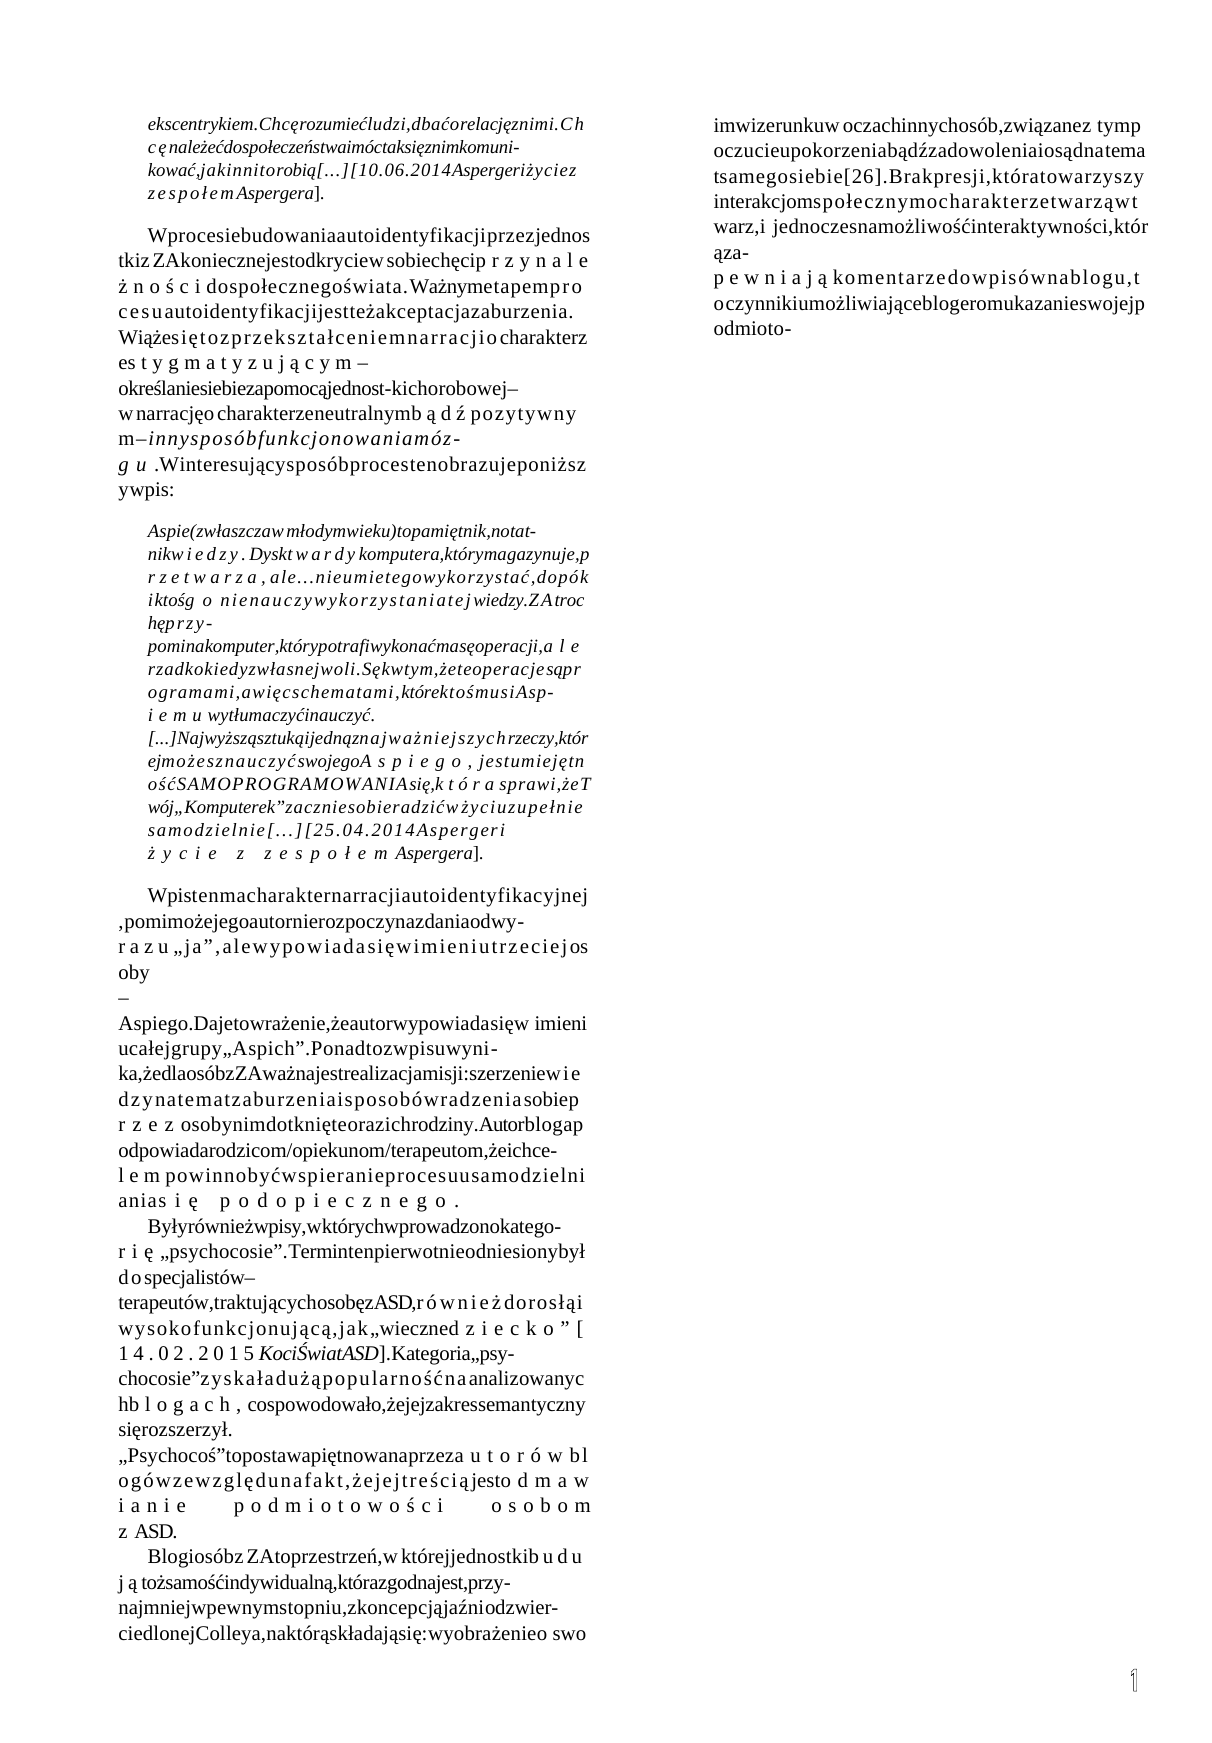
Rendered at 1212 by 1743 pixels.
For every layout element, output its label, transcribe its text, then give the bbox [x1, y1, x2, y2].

text –Aspiego.Dajetowrażenie,żeautorwypowiadasięwimieniucałejgrupy„Aspich”.Ponadtozwpisuwyni-ka,żedlaosóbzZAważnajestrealizacjamisji:szerzeniewiedzynatematzaburzeniaisposobówradzeniasobieprzezosobynimdotknięteorazichrodziny.Autorblogapodpowiadarodzicom/opiekunom/terapeutom,żeichce-lempowinnobyćwspieranieprocesuusamodzielnianiasię podopiecznego. [118, 985, 591, 1212]
text imwizerunkuwoczachinnychosób,związaneztympoczucieupokorzeniabądźzadowoleniaiosądnatematsamegosiebie[26].Brakpresji,któratowarzyszyinterakcjomspołecznymocharakterzetwarząwtwarz,ijednoczesnamożliwośćinteraktywności,którąza-pewniająkomentarzedowpisównablogu,toczynnikiumożliwiająceblogeromukazanieswojejpodmioto- [713, 113, 1151, 340]
text Aspie(zwłaszczawmłodymwieku)topamiętnik,notat-nikwiedzy.Dysktwardykomputera,którymagazynuje,przetwarza,ale...nieumietegowykorzystać,dopókiktośgonienauczywykorzystaniatejwiedzy.ZAtrochęprzy-pominakomputer,którypotrafiwykonaćmasęoperacji,alerzadkokiedyzwłasnejwoli.Sękwtym,żeteoperacjesąprogramami,awięcschematami,którektośmusiAsp-iemuwytłumaczyćinauczyć.[...]Najwyższąsztukąijednąznajważniejszychrzeczy,którejmożesznauczyćswojegoAspiego,jestumiejętnośćSAMOPROGRAMOWANIAsię,którasprawi,żeTwój„Komputerek”zaczniesobieradzićwżyciuzupełniesamodzielnie[...][25.04.2014Aspergeri życie z zespołemAspergera]. [148, 520, 591, 864]
text BlogiosóbzZAtoprzestrzeń,wktórejjednostkibudujątożsamośćindywidualną,którazgodnajest,przy-najmniejwpewnymstopniu,zkoncepcjąjaźniodzwier-ciedlonejColleya,naktórąskładająsię:wyobrażenieoswo [118, 1544, 591, 1644]
text Byłyrównieżwpisy,wktórychwprowadzonokatego-rię„psychocosie”.Termintenpierwotnieodniesionybyłdospecjalistów–terapeutów,traktującychosobęzASD,równieżdorosłąiwysokofunkcjonującą,jak„wiecznedziecko”[14.02.2015KociŚwiatASD].Kategoria„psy-chocosie”zyskaładużąpopularnośćnaanalizowanychblogach,cospowodowało,żejejzakressemantycznysięrozszerzył.„Psychocoś”topostawapiętnowanaprzezautorówblogówzewzględunafakt,żejejtreściąjestodmawianie podmiotowości osobom zASD. [118, 1214, 591, 1543]
text ekscentrykiem.Chcęrozumiećludzi,dbaćorelacjęznimi.Chcęnależećdospołeczeństwaimóctaksięznimkomuni-kować,jakinnitorobią[...][10.06.2014Aspergeriżyciez zespołemAspergera]. [148, 113, 591, 203]
text WprocesiebudowaniaautoidentyfikacjiprzezjednostkizZAkoniecznejestodkryciewsobiechęciprzynależnościdospołecznegoświata.Ważnymetapemprocesuautoidentyfikacjijestteżakceptacjazaburzenia.Wiążesiętozprzekształceniemnarracjiocharakterzestygmatyzującym–określaniesiebiezapomocąjednost-kichorobowej–wnarracjęocharakterzeneutralnymbądźpozytywnym–innysposóbfunkcjonowaniamóz-gu.Winteresującysposóbprocestenobrazujeponiższywpis: [118, 223, 591, 501]
text Wpistenmacharakternarracjiautoidentyfikacyjnej,pomimożejegoautornierozpoczynazdaniaodwy-razu„ja”,alewypowiadasięwimieniutrzeciejosoby [118, 883, 591, 984]
